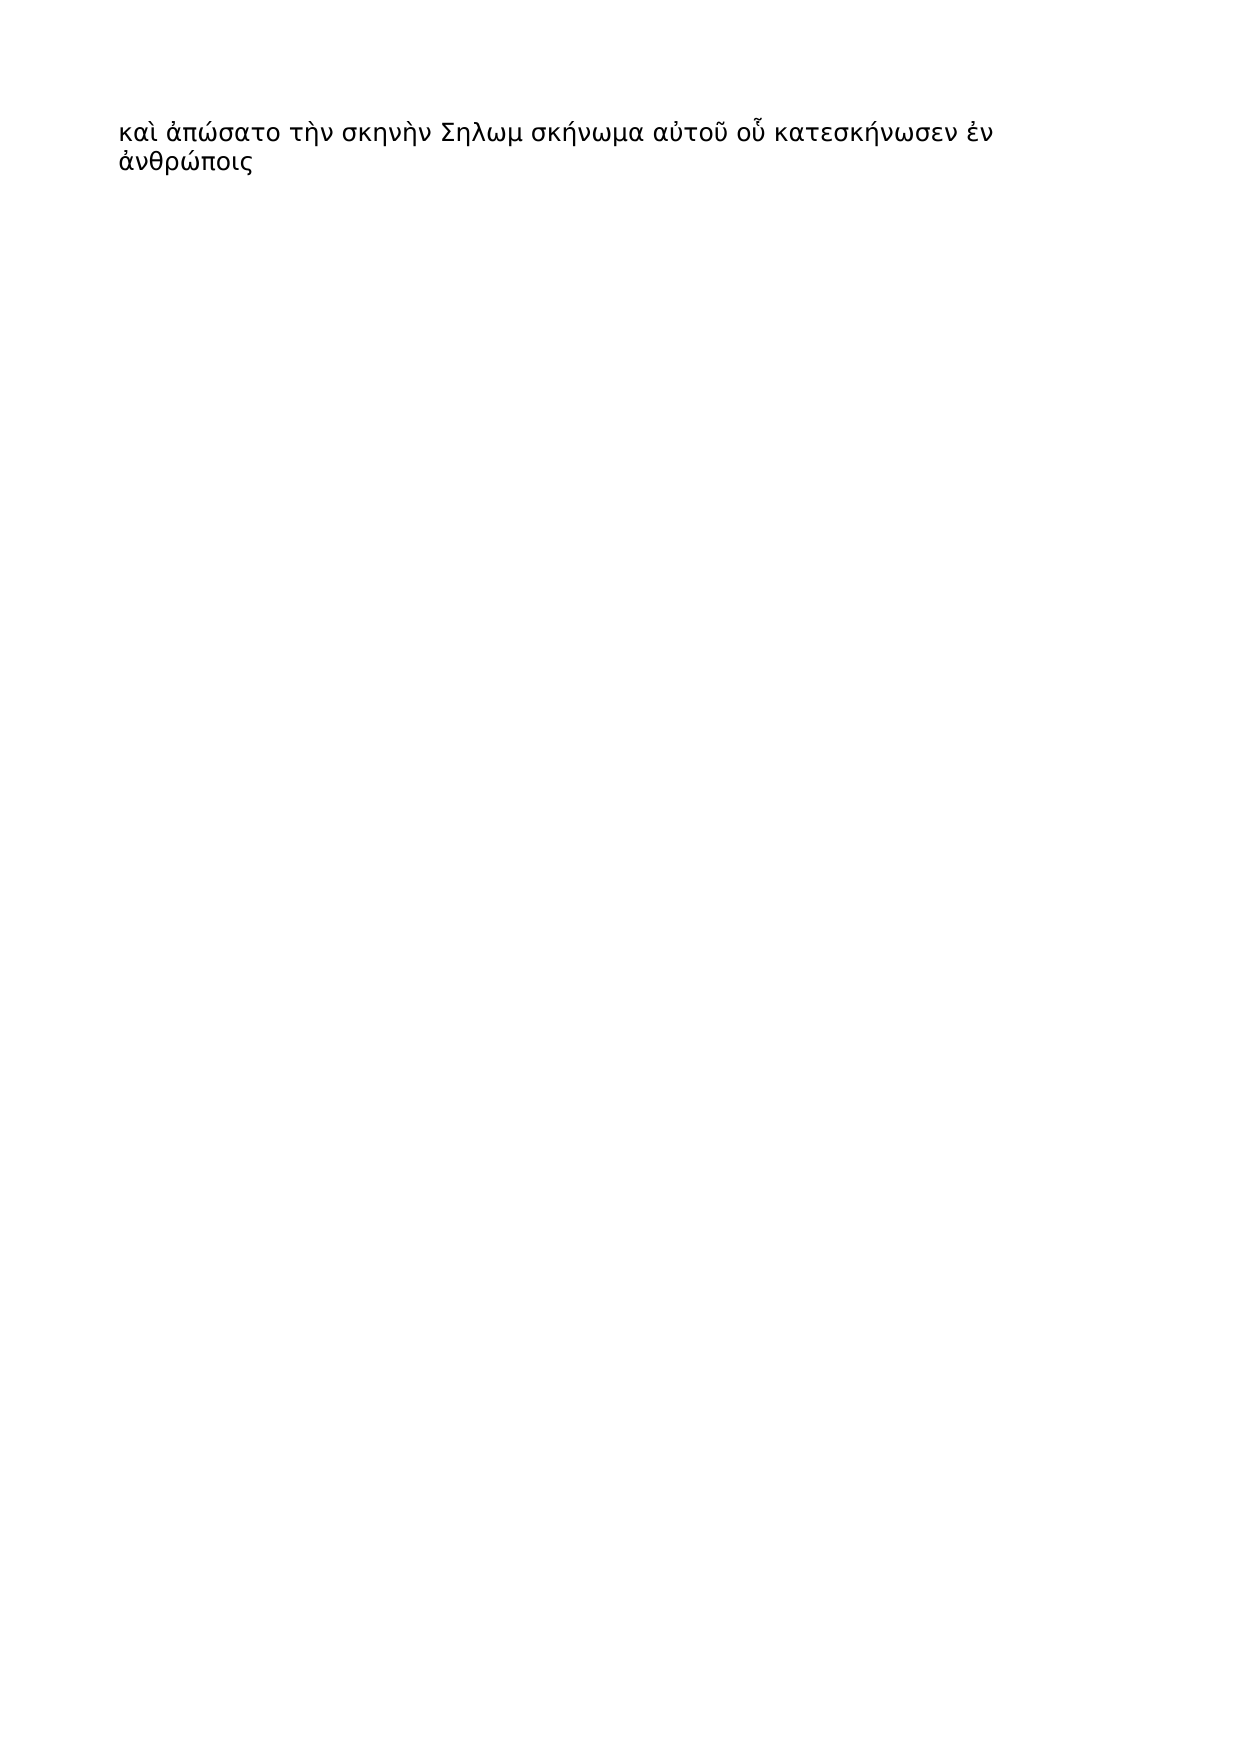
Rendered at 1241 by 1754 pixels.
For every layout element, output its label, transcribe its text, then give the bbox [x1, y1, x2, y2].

text καὶ ἀπώσατο τὴν σκηνὴν Σηλωμ σκήνωμα αὐτοῦ οὗ κατεσκήνωσεν ἐν ἀνθρώποις [118, 118, 1122, 176]
